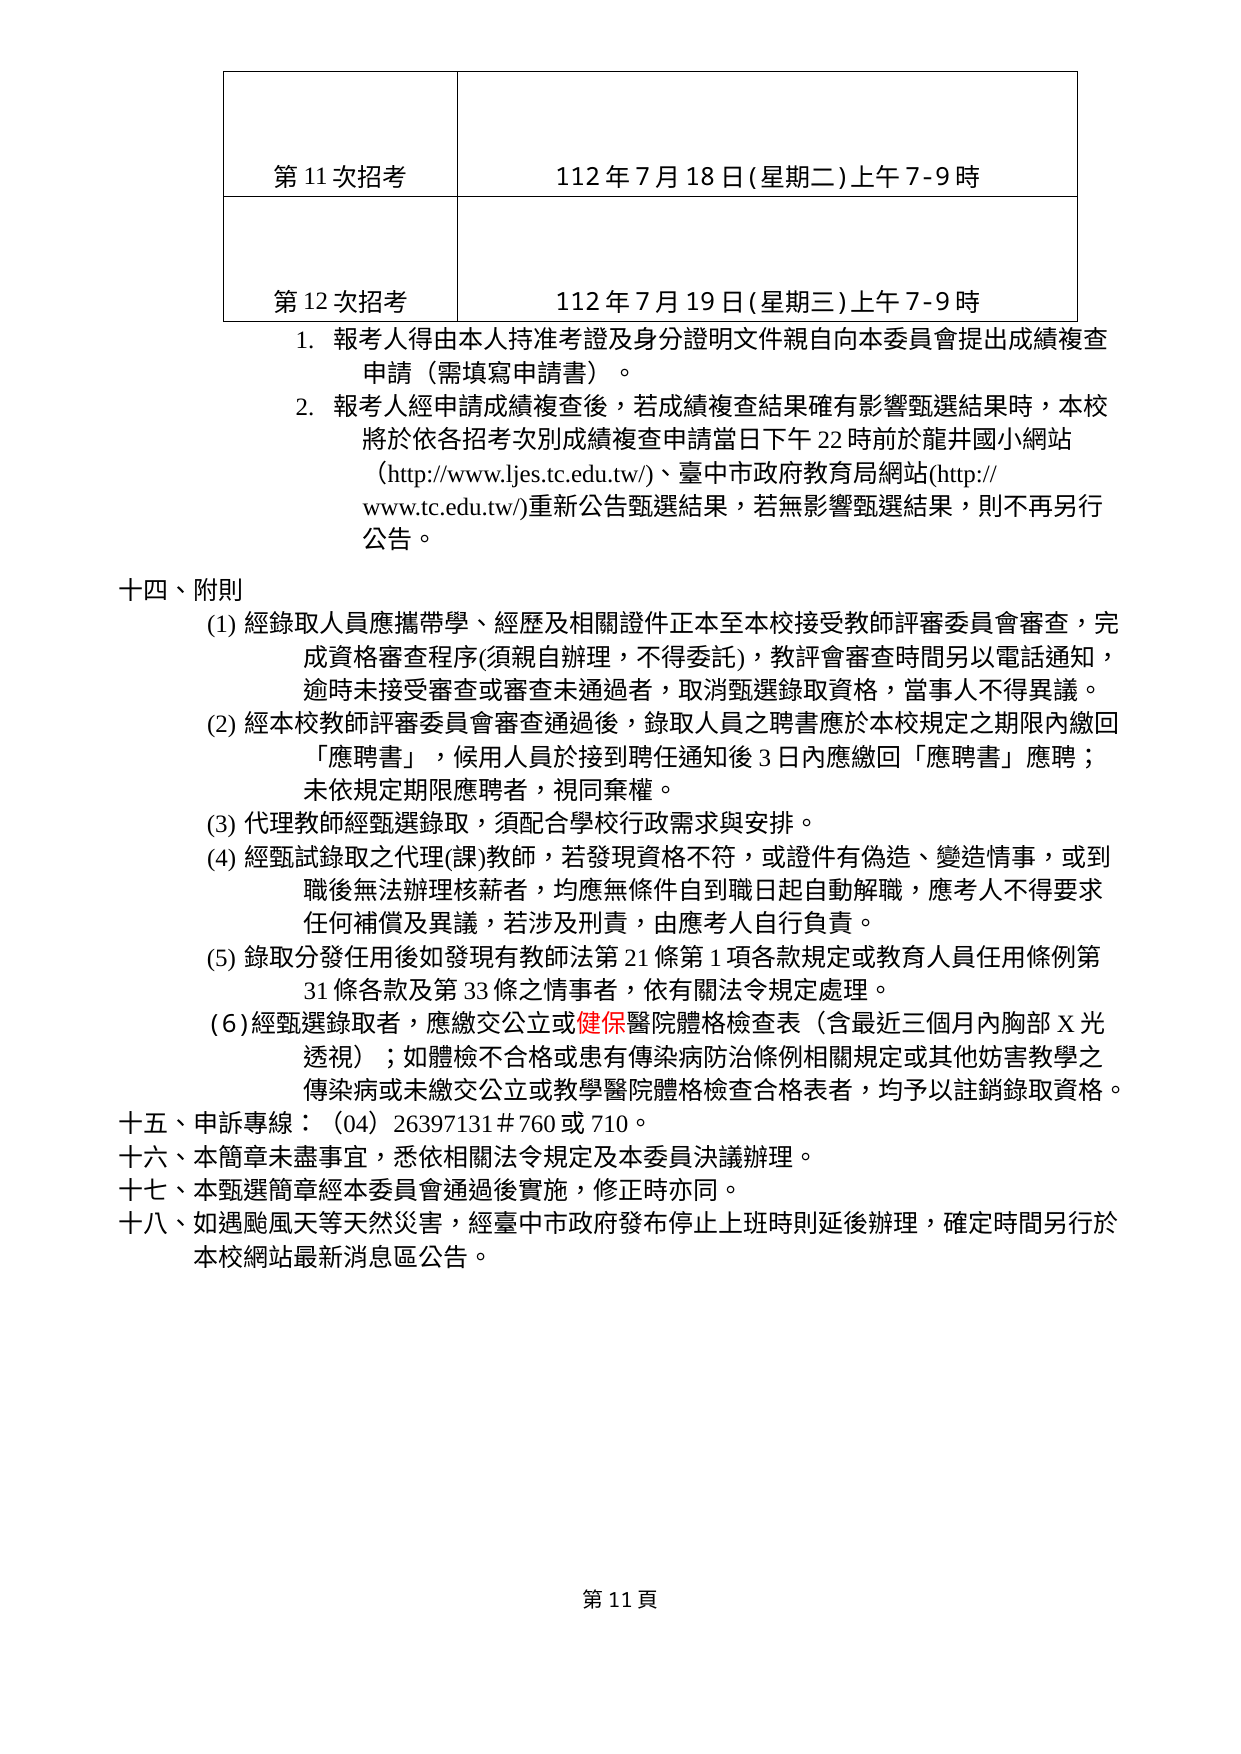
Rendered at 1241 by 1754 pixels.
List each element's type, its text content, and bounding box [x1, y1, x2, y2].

text 十五、申訴專線：（04）26397131＃760或710。 [118, 1106, 1122, 1139]
list 報考人經申請成績複查後，若成績複查結果確有影響甄選結果時，本校將於依各招考次別成績複查申請當日下午22時前於龍井國小網站（http://www.ljes.tc.edu.tw/)、臺中市政府教育局網站(http://www.tc.edu.tw/)重新公告甄選結果，若無影響甄選結果，則不再另行公告。 [295, 389, 1122, 555]
list 經甄選錄取者，應繳交公立或健保醫院體格檢查表（含最近三個月內胸部X光透視）；如體檢不合格或患有傳染病防治條例相關規定或其他妨害教學之傳染病或未繳交公立或教學醫院體格檢查合格表者，均予以註銷錄取資格。 [207, 1006, 1122, 1106]
table_cell 112年7月19日(星期三)上午7-9時 [458, 197, 1077, 321]
text 十四、附則 [118, 573, 1122, 606]
list 報考人得由本人持准考證及身分證明文件親自向本委員會提出成績複查申請（需填寫申請書）。 [295, 322, 1122, 389]
list 錄取分發任用後如發現有教師法第21條第1項各款規定或教育人員任用條例第31條各款及第33條之情事者，依有關法令規定處理。 [207, 939, 1122, 1006]
text 十八、如遇颱風天等天然災害，經臺中市政府發布停止上班時則延後辦理，確定時間另行於本校網站最新消息區公告。 [118, 1206, 1122, 1273]
text 十六、本簡章未盡事宜，悉依相關法令規定及本委員決議辦理。 [118, 1139, 1122, 1173]
list 經本校教師評審委員會審查通過後，錄取人員之聘書應於本校規定之期限內繳回「應聘書」，候用人員於接到聘任通知後3日內應繳回「應聘書」應聘；未依規定期限應聘者，視同棄權。 [207, 706, 1122, 806]
table_cell 第12次招考 [224, 197, 457, 321]
list 經錄取人員應攜帶學、經歷及相關證件正本至本校接受教師評審委員會審查，完成資格審查程序(須親自辦理，不得委託)，教評會審查時間另以電話通知，逾時未接受審查或審查未通過者，取消甄選錄取資格，當事人不得異議。 [207, 606, 1122, 706]
list 經甄試錄取之代理(課)教師，若發現資格不符，或證件有偽造、變造情事，或到職後無法辦理核薪者，均應無條件自到職日起自動解職，應考人不得要求任何補償及異議，若涉及刑責，由應考人自行負責。 [207, 839, 1122, 939]
table_cell 第11次招考 [224, 72, 457, 196]
table_cell 112年7月18日(星期二)上午7-9時 [458, 72, 1077, 196]
text 十七、本甄選簡章經本委員會通過後實施，修正時亦同。 [118, 1173, 1122, 1206]
list 代理教師經甄選錄取，須配合學校行政需求與安排。 [207, 806, 1122, 839]
